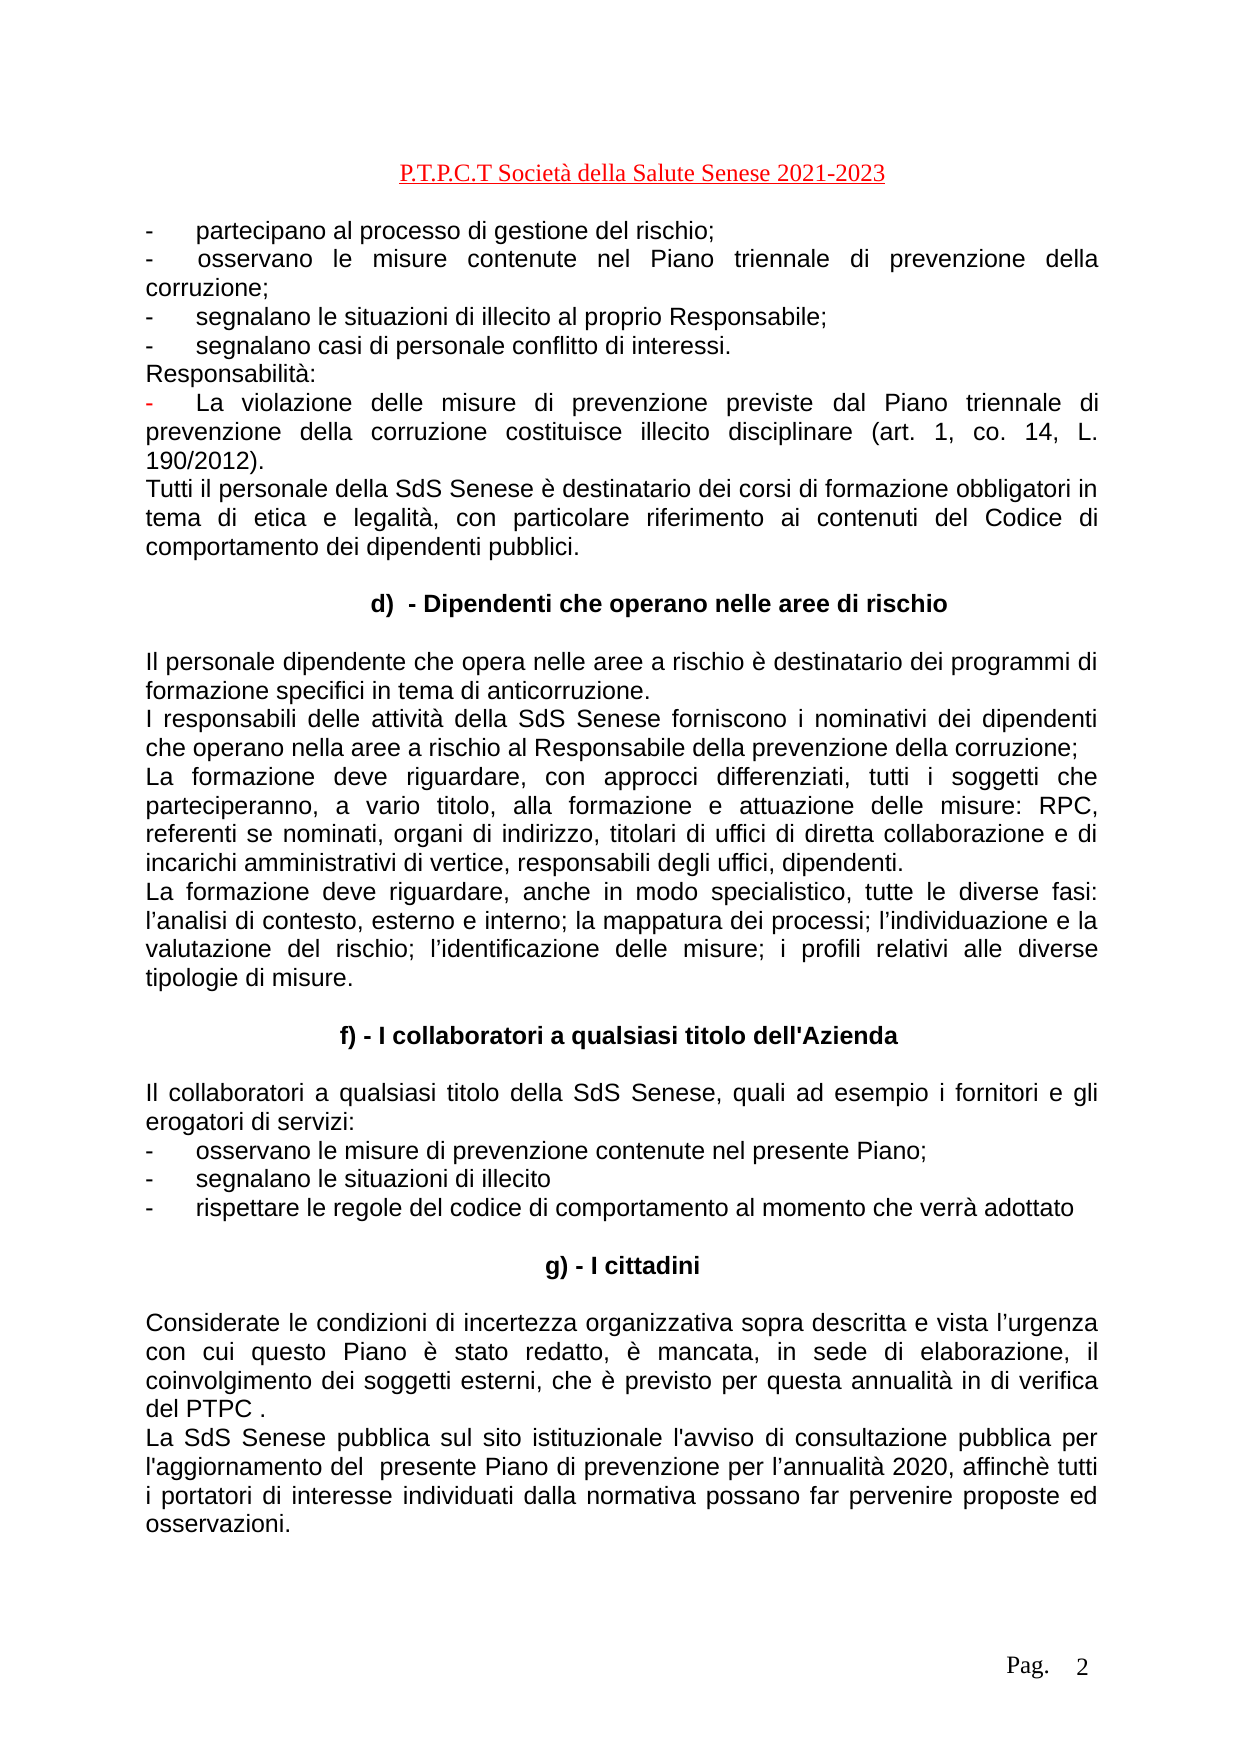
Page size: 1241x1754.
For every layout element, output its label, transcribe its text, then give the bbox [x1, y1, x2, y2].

text I responsabili delle attività della SdS Senese forniscono i nominativi dei dipendenti che operano nella aree a rischio al Responsabile della prevenzione della corruzione; [145, 704, 1100, 762]
list osservano le misure contenute nel Piano triennale di prevenzione della corruzione; [145, 244, 1100, 302]
text La formazione deve riguardare, anche in modo specialistico, tutte le diverse fasi: l’analisi di contesto, esterno e interno; la mappatura dei processi; l’individuazione e la valutazione del rischio; l’identificazione delle misure; i profili relativi alle diverse tipologie di misure. [145, 877, 1100, 992]
text Tutti il personale della SdS Senese è destinatario dei corsi di formazione obbligatori in tema di etica e legalità, con particolare riferimento ai contenuti del Codice di comportamento dei dipendenti pubblici. [145, 474, 1100, 561]
list segnalano le situazioni di illecito [145, 1164, 1100, 1193]
list partecipano al processo di gestione del rischio; [145, 216, 1100, 244]
text La SdS Senese pubblica sul sito istituzionale l'avviso di consultazione pubblica per l'aggiornamento del presente Piano di prevenzione per l’annualità 2020, affinchè tutti i portatori di interesse individuati dalla normativa possano far pervenire proposte ed osservazioni. [145, 1423, 1100, 1538]
text g) - I cittadini [145, 1251, 1100, 1279]
list - Dipendenti che operano nelle aree di rischio [370, 589, 1100, 618]
list rispettare le regole del codice di comportamento al momento che verrà adottato [145, 1193, 1100, 1222]
list osservano le misure di prevenzione contenute nel presente Piano; [145, 1136, 1100, 1164]
list segnalano le situazioni di illecito al proprio Responsabile; [145, 302, 1100, 331]
list segnalano casi di personale conflitto di interessi. [145, 331, 1100, 359]
list La violazione delle misure di prevenzione previste dal Piano triennale di prevenzione della corruzione costituisce illecito disciplinare (art. 1, co. 14, L. 190/2012). [145, 388, 1100, 474]
text La formazione deve riguardare, con approcci differenziati, tutti i soggetti che parteciperanno, a vario titolo, alla formazione e attuazione delle misure: RPC, referenti se nominati, organi di indirizzo, titolari di uffici di diretta collaborazione e di incarichi amministrativi di vertice, responsabili degli uffici, dipendenti. [145, 762, 1100, 877]
text Il personale dipendente che opera nelle aree a rischio è destinatario dei programmi di formazione specifici in tema di anticorruzione. [145, 647, 1100, 704]
text Responsabilità: [145, 359, 1100, 388]
text f) - I collaboratori a qualsiasi titolo dell'Azienda [145, 1021, 1100, 1049]
text Considerate le condizioni di incertezza organizzativa sopra descritta e vista l’urgenza con cui questo Piano è stato redatto, è mancata, in sede di elaborazione, il coinvolgimento dei soggetti esterni, che è previsto per questa annualità in di verifica del PTPC . [145, 1308, 1100, 1423]
text Il collaboratori a qualsiasi titolo della SdS Senese, quali ad esempio i fornitori e gli erogatori di servizi: [145, 1078, 1100, 1136]
